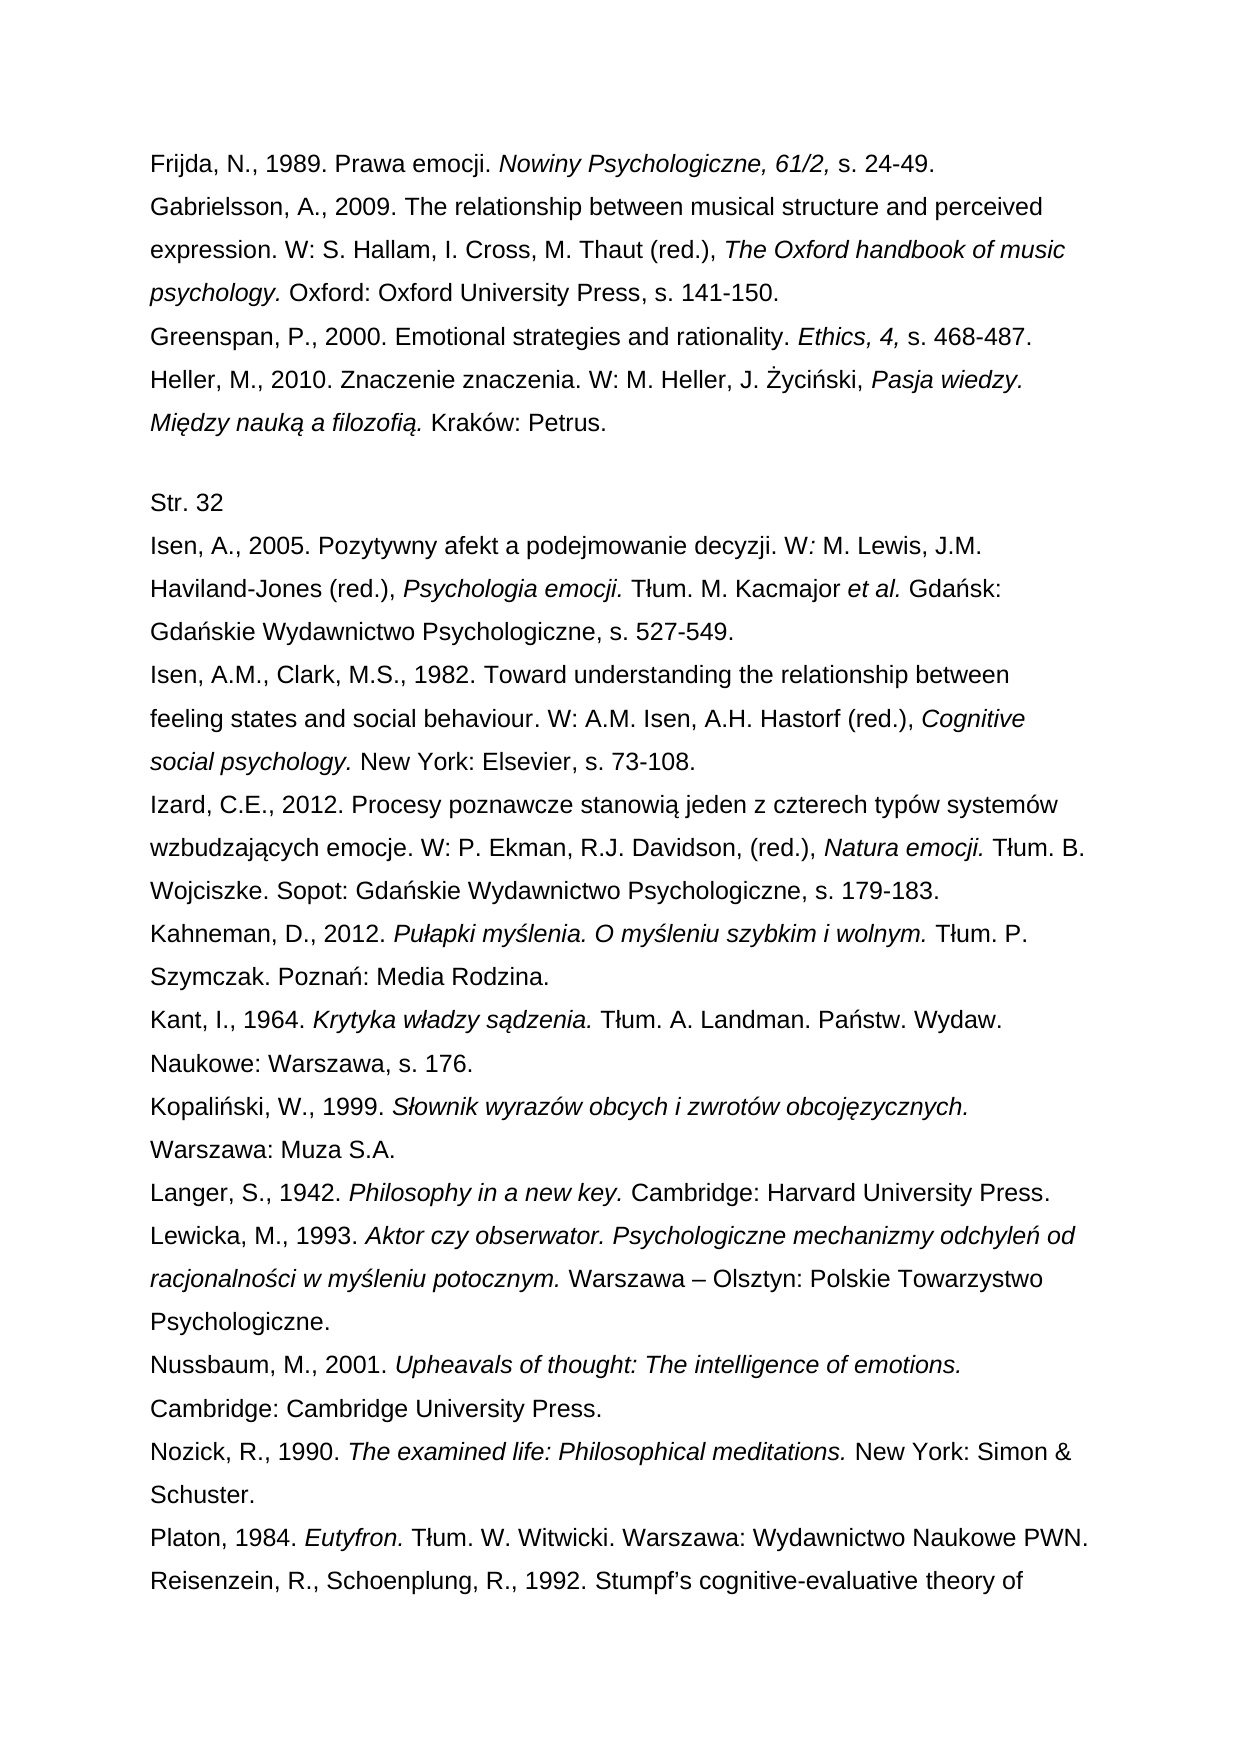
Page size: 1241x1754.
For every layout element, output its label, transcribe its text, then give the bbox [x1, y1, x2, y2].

text Langer, S., 1942. Philosophy in a new key. Cambridge: Harvard University Press. [150, 1178, 1091, 1207]
text Izard, C.E., 2012. Procesy poznawcze stanowią jeden z czterech typów systemów wzbudzających emocje. W: P. Ekman, R.J. Davidson, (red.), Natura emocji. Tłum. B. Wojciszke. Sopot: Gdańskie Wydawnictwo Psychologiczne, s. 179-183. [150, 790, 1091, 905]
text Kant, I., 1964. Krytyka władzy sądzenia. Tłum. A. Landman. Państw. Wydaw. Naukowe: Warszawa, s. 176. [150, 1006, 1091, 1077]
text Reisenzein, R., Schoenplung, R., 1992. Stumpf’s cognitive-evaluative theory of [150, 1566, 1091, 1595]
text Kahneman, D., 2012. Pułapki myślenia. O myśleniu szybkim i wolnym. Tłum. P. Szymczak. Poznań: Media Rodzina. [150, 919, 1091, 991]
text Kopaliński, W., 1999. Słownik wyrazów obcych i zwrotów obcojęzycznych. Warszawa: Muza S.A. [150, 1092, 1091, 1164]
text Heller, M., 2010. Znaczenie znaczenia. W: M. Heller, J. Życiński, Pasja wiedzy. Między nauką a filozofią. Kraków: Petrus. [150, 364, 1091, 436]
text Greenspan, P., 2000. Emotional strategies and rationality. Ethics, 4, s. 468-487. [150, 321, 1091, 350]
text Isen, A., 2005. Pozytywny afekt a podejmowanie decyzji. W: M. Lewis, J.M. Haviland-Jones (red.), Psychologia emocji. Tłum. M. Kacmajor et al. Gdańsk: Gdańskie Wydawnictwo Psychologiczne, s. 527-549. [150, 531, 1091, 646]
text Nozick, R., 1990. The examined life: Philosophical meditations. New York: Simon & Schuster. [150, 1437, 1091, 1509]
text Platon, 1984. Eutyfron. Tłum. W. Witwicki. Warszawa: Wydawnictwo Naukowe PWN. [150, 1523, 1091, 1552]
text Lewicka, M., 1993. Aktor czy obserwator. Psychologiczne mechanizmy odchyleń od racjonalności w myśleniu potocznym. Warszawa – Olsztyn: Polskie Towarzystwo Psychologiczne. [150, 1221, 1091, 1336]
text Str. 32 [150, 488, 1091, 517]
text Isen, A.M., Clark, M.S., 1982. Toward understanding the relationship between feeling states and social behaviour. W: A.M. Isen, A.H. Hastorf (red.), Cognitive social psychology. New York: Elsevier, s. 73-108. [150, 661, 1091, 776]
text Frijda, N., 1989. Prawa emocji. Nowiny Psychologiczne, 61/2, s. 24-49. [150, 149, 1091, 178]
text Gabrielsson, A., 2009. The relationship between musical structure and perceived expression. W: S. Hallam, I. Cross, M. Thaut (red.), The Oxford handbook of music psychology. Oxford: Oxford University Press, s. 141-150. [150, 192, 1091, 307]
text Nussbaum, M., 2001. Upheavals of thought: The intelligence of emotions. Cambridge: Cambridge University Press. [150, 1351, 1091, 1422]
